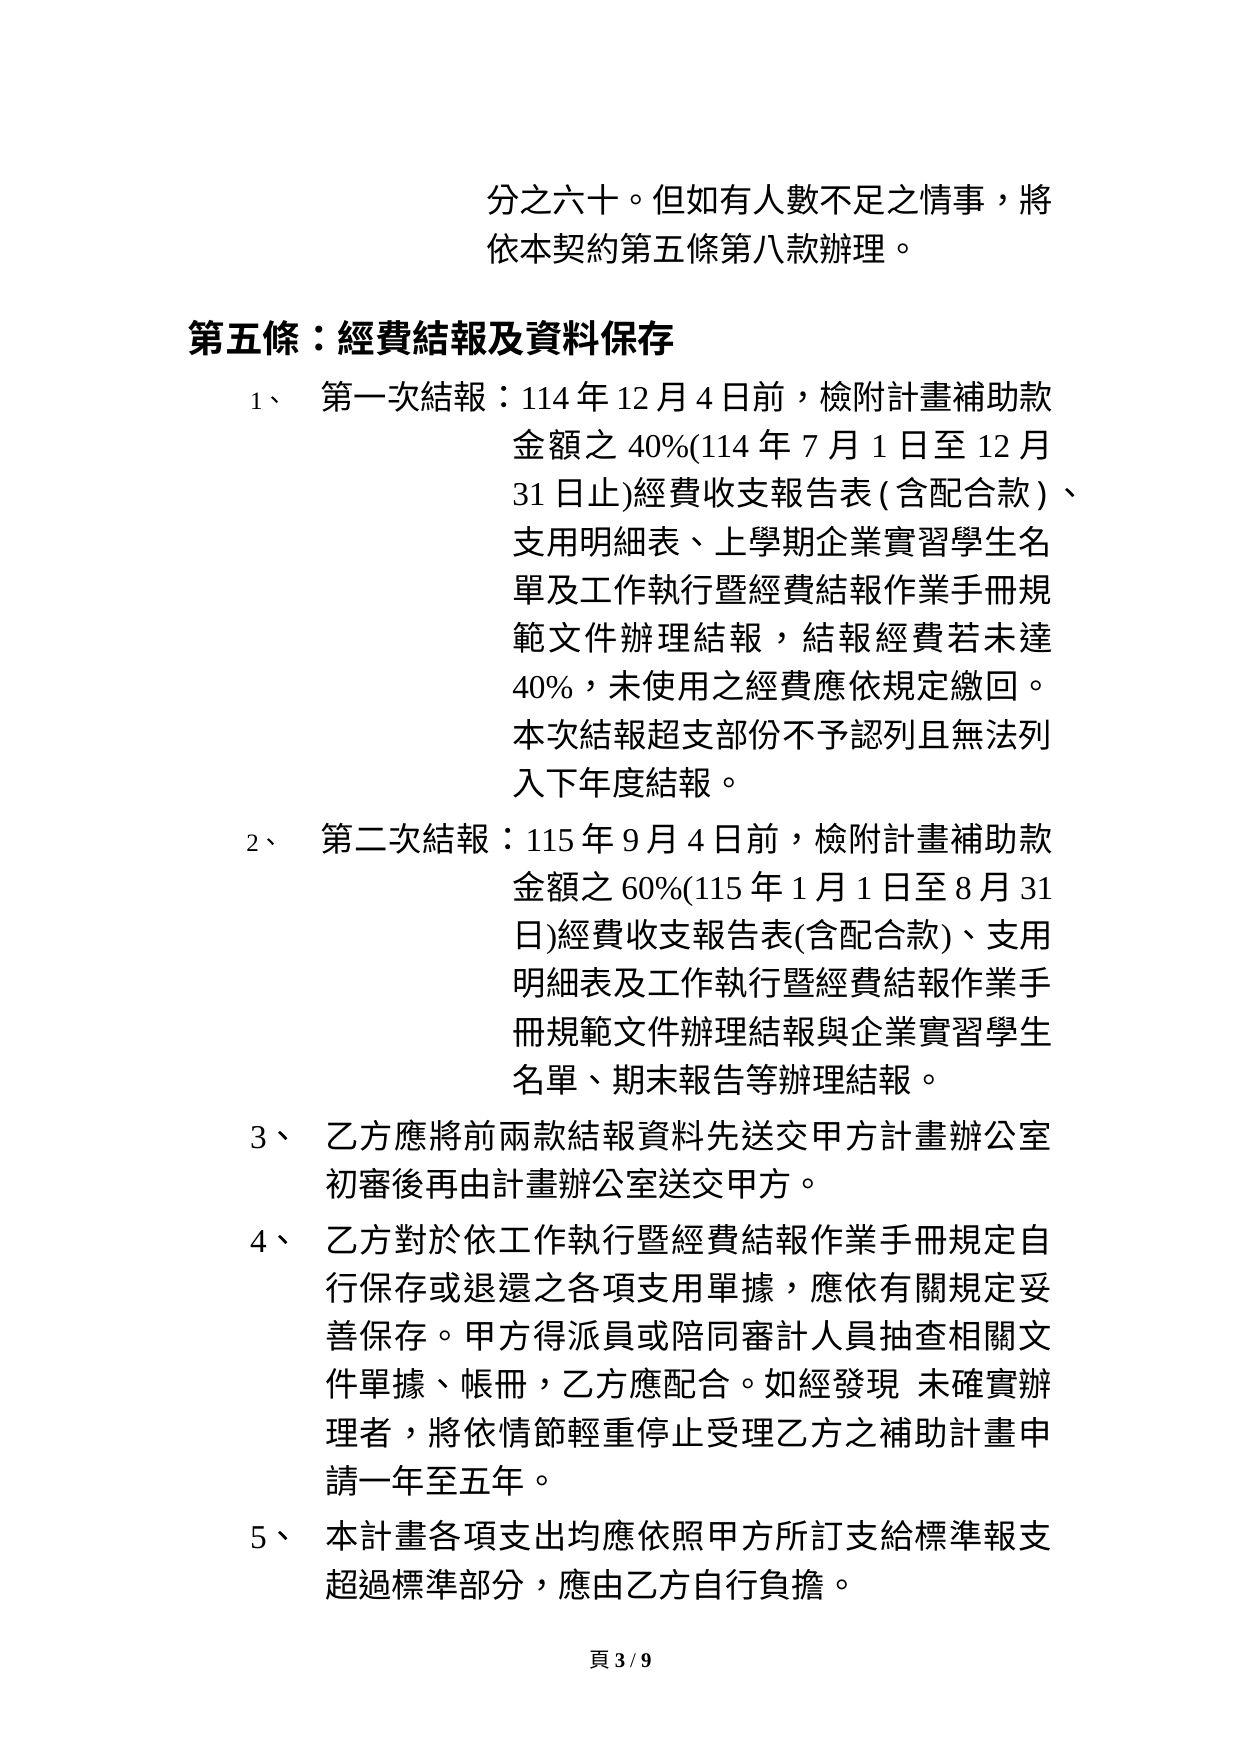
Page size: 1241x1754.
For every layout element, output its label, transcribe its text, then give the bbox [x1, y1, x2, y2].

list 本計畫各項支出均應依照甲方所訂支給標準報支，超過標準部分，應由乙方自行負擔。 [250, 1510, 1053, 1607]
list 乙方應將前兩款結報資料先送交甲方計畫辦公室初審後再由計畫辦公室送交甲方。 [250, 1109, 1053, 1206]
text 第五條：經費結報及資料保存 [187, 309, 1053, 363]
list 分之六十。但如有人數不足之情事，將依本契約第五條第八款辦理。 [250, 174, 1053, 271]
list 第一次結報：114年12月4日前，檢附計畫補助款金額之40%(114年7月1日至12月31日止)經費收支報告表(含配合款)、支用明細表、上學期企業實習學生名單及工作執行暨經費結報作業手冊規範文件辦理結報，結報經費若未達40%，未使用之經費應依規定繳回。本次結報超支部份不予認列且無法列入下年度結報。 [250, 371, 1053, 805]
list 乙方對於依工作執行暨經費結報作業手冊規定自行保存或退還之各項支用單據，應依有關規定妥善保存。甲方得派員或陪同審計人員抽查相關文件單據、帳冊，乙方應配合。如經發現 未確實辦理者，將依情節輕重停止受理乙方之補助計畫申請一年至五年。 [250, 1213, 1053, 1503]
list 第二次結報：115年9月4日前，檢附計畫補助款金額之60%(115年1月1日至8月31日)經費收支報告表(含配合款)、支用明細表及工作執行暨經費結報作業手冊規範文件辦理結報與企業實習學生名單、期末報告等辦理結報。 [246, 812, 1053, 1102]
